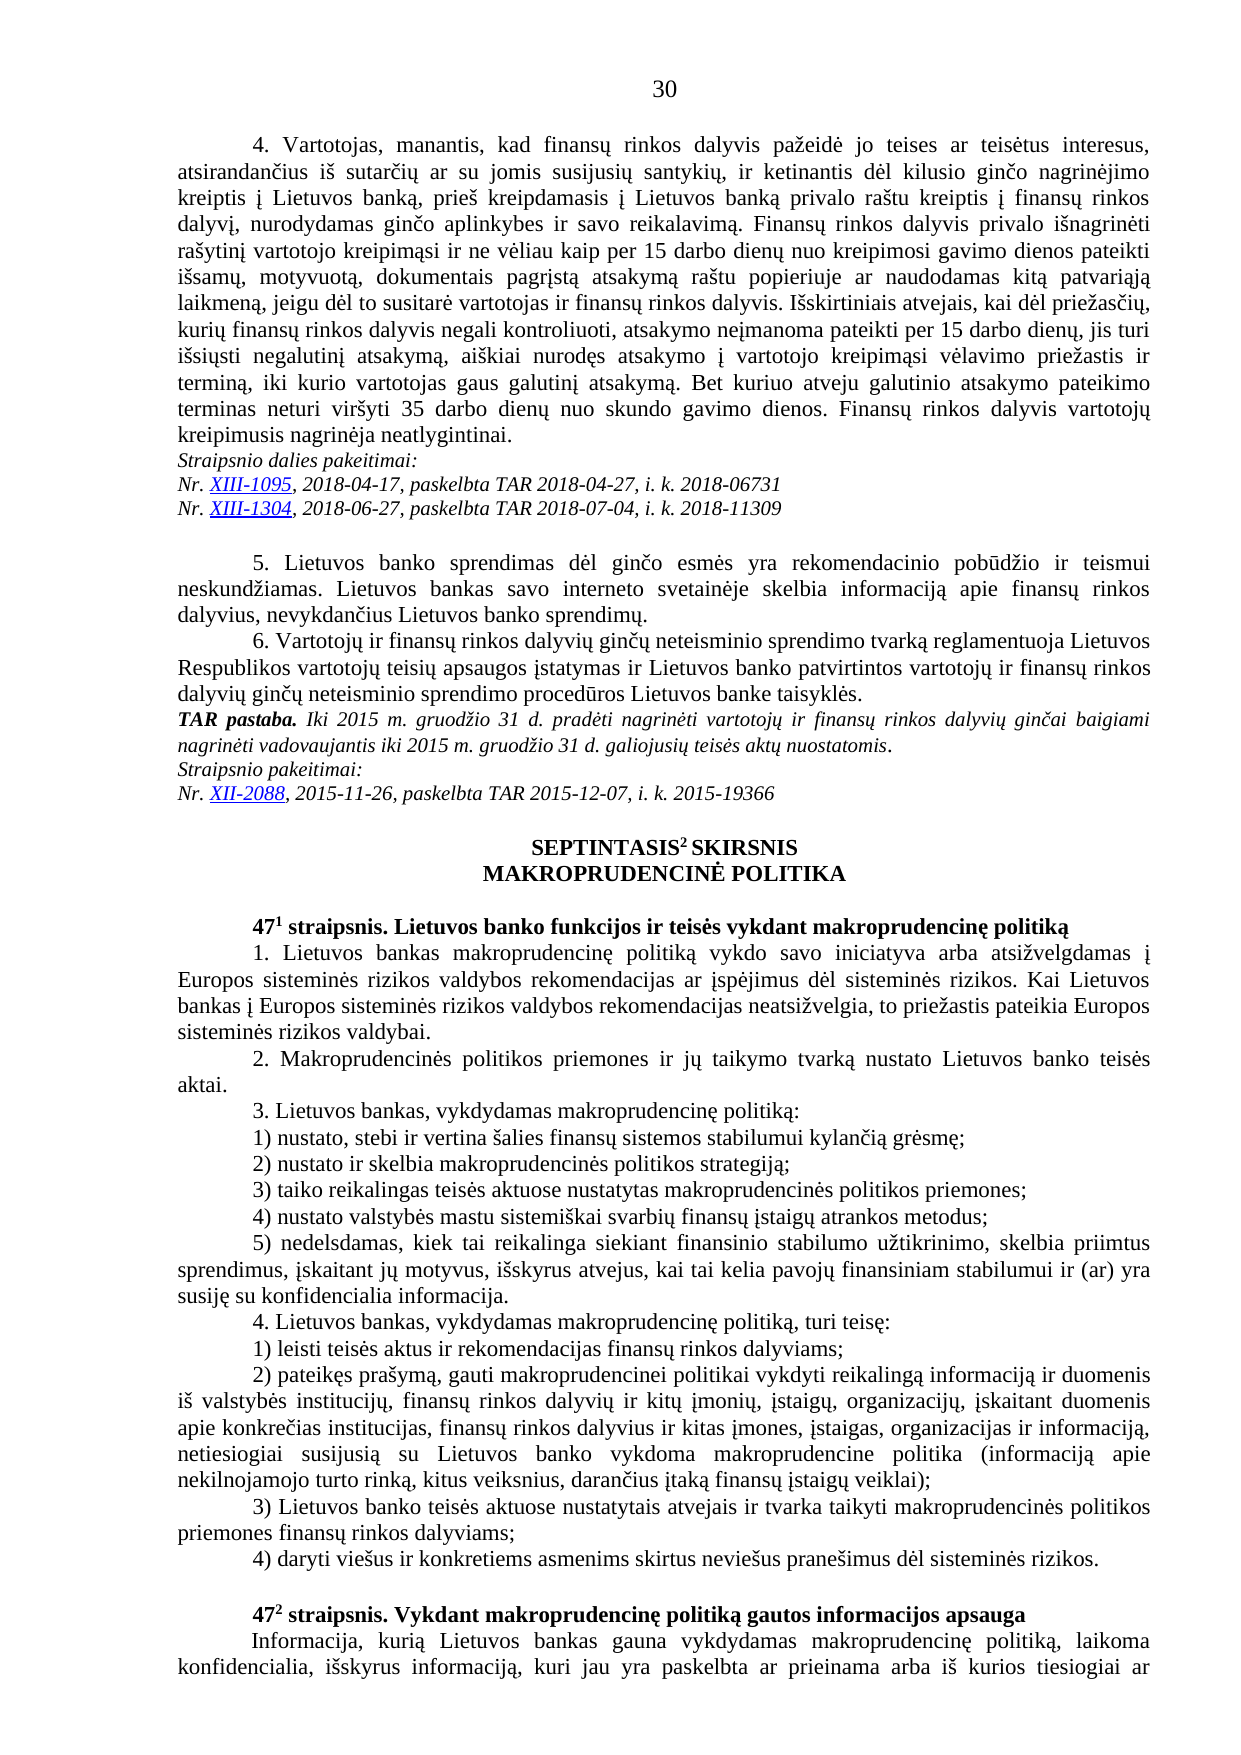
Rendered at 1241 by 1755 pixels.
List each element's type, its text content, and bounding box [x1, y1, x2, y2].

text SEPTINTASIS2 SKIRSNIS [177, 834, 1152, 860]
text 4. Lietuvos bankas, vykdydamas makroprudencinę politiką, turi teisę: [177, 1308, 1152, 1335]
text Nr. XII-2088, 2015-11-26, paskelbta TAR 2015-12-07, i. k. 2015-19366 [177, 781, 1152, 805]
text 1. Lietuvos bankas makroprudencinę politiką vykdo savo iniciatyva arba atsižvelgdamas į Europos sisteminės rizikos valdybos rekomendacijas ar įspėjimus dėl sisteminės rizikos. Kai Lietuvos bankas į Europos sisteminės rizikos valdybos rekomendacijas neatsižvelgia, to priežastis pateikia Europos sisteminės rizikos valdybai. [177, 939, 1152, 1045]
text Straipsnio pakeitimai: [177, 757, 1152, 781]
text 5) nedelsdamas, kiek tai reikalinga siekiant finansinio stabilumo užtikrinimo, skelbia priimtus sprendimus, įskaitant jų motyvus, išskyrus atvejus, kai tai kelia pavojų finansiniam stabilumui ir (ar) yra susiję su konfidencialia informacija. [177, 1229, 1152, 1308]
text Informacija, kurią Lietuvos bankas gauna vykdydamas makroprudencinę politiką, laikoma konfidencialia, išskyrus informaciją, kuri jau yra paskelbta ar prieinama arba iš kurios tiesiogiai ar [177, 1627, 1152, 1680]
text MAKROPRUDENCINĖ POLITIKA [177, 860, 1152, 887]
text 4. Vartotojas, manantis, kad finansų rinkos dalyvis pažeidė jo teises ar teisėtus interesus, atsirandančius iš sutarčių ar su jomis susijusių santykių, ir ketinantis dėl kilusio ginčo nagrinėjimo kreiptis į Lietuvos banką, prieš kreipdamasis į Lietuvos banką privalo raštu kreiptis į finansų rinkos dalyvį, nurodydamas ginčo aplinkybes ir savo reikalavimą. Finansų rinkos dalyvis privalo išnagrinėti rašytinį vartotojo kreipimąsi ir ne vėliau kaip per 15 darbo dienų nuo kreipimosi gavimo dienos pateikti išsamų, motyvuotą, dokumentais pagrįstą atsakymą raštu popieriuje ar naudodamas kitą patvariąją laikmeną, jeigu dėl to susitarė vartotojas ir finansų rinkos dalyvis. Išskirtiniais atvejais, kai dėl priežasčių, kurių finansų rinkos dalyvis negali kontroliuoti, atsakymo neįmanoma pateikti per 15 darbo dienų, jis turi išsiųsti negalutinį atsakymą, aiškiai nurodęs atsakymo į vartotojo kreipimąsi vėlavimo priežastis ir terminą, iki kurio vartotojas gaus galutinį atsakymą. Bet kuriuo atveju galutinio atsakymo pateikimo terminas neturi viršyti 35 darbo dienų nuo skundo gavimo dienos. Finansų rinkos dalyvis vartotojų kreipimusis nagrinėja neatlygintinai. [177, 131, 1152, 448]
text 2. Makroprudencinės politikos priemones ir jų taikymo tvarką nustato Lietuvos banko teisės aktai. [177, 1045, 1152, 1097]
text 1) leisti teisės aktus ir rekomendacijas finansų rinkos dalyviams; [177, 1335, 1152, 1361]
text 4) nustato valstybės mastu sistemiškai svarbių finansų įstaigų atrankos metodus; [177, 1203, 1152, 1229]
text 3. Lietuvos bankas, vykdydamas makroprudencinę politiką: [177, 1097, 1152, 1124]
text TAR pastaba. Iki 2015 m. gruodžio 31 d. pradėti nagrinėti vartotojų ir finansų rinkos dalyvių ginčai baigiami nagrinėti vadovaujantis iki 2015 m. gruodžio 31 d. galiojusių teisės aktų nuostatomis. [177, 707, 1152, 757]
text 5. Lietuvos banko sprendimas dėl ginčo esmės yra rekomendacinio pobūdžio ir teismui neskundžiamas. Lietuvos bankas savo interneto svetainėje skelbia informaciją apie finansų rinkos dalyvius, nevykdančius Lietuvos banko sprendimų. [177, 548, 1152, 628]
text 2) nustato ir skelbia makroprudencinės politikos strategiją; [177, 1150, 1152, 1177]
text 471 straipsnis. Lietuvos banko funkcijos ir teisės vykdant makroprudencinę politiką [252, 913, 1152, 939]
text 3) Lietuvos banko teisės aktuose nustatytais atvejais ir tvarka taikyti makroprudencinės politikos priemones finansų rinkos dalyviams; [177, 1493, 1152, 1546]
text 6. Vartotojų ir finansų rinkos dalyvių ginčų neteisminio sprendimo tvarką reglamentuoja Lietuvos Respublikos vartotojų teisių apsaugos įstatymas ir Lietuvos banko patvirtintos vartotojų ir finansų rinkos dalyvių ginčų neteisminio sprendimo procedūros Lietuvos banke taisyklės. [177, 628, 1152, 707]
text 4) daryti viešus ir konkretiems asmenims skirtus neviešus pranešimus dėl sisteminės rizikos. [177, 1546, 1152, 1572]
text Nr. XIII-1304, 2018-06-27, paskelbta TAR 2018-07-04, i. k. 2018-11309 [177, 496, 1152, 520]
text 3) taiko reikalingas teisės aktuose nustatytas makroprudencinės politikos priemones; [177, 1177, 1152, 1203]
text Straipsnio dalies pakeitimai: [177, 448, 1152, 472]
text 1) nustato, stebi ir vertina šalies finansų sistemos stabilumui kylančią grėsmę; [177, 1124, 1152, 1150]
text 2) pateikęs prašymą, gauti makroprudencinei politikai vykdyti reikalingą informaciją ir duomenis iš valstybės institucijų, finansų rinkos dalyvių ir kitų įmonių, įstaigų, organizacijų, įskaitant duomenis apie konkrečias institucijas, finansų rinkos dalyvius ir kitas įmones, įstaigas, organizacijas ir informaciją, netiesiogiai susijusią su Lietuvos banko vykdoma makroprudencine politika (informaciją apie nekilnojamojo turto rinką, kitus veiksnius, darančius įtaką finansų įstaigų veiklai); [177, 1361, 1152, 1493]
text 472 straipsnis. Vykdant makroprudencinę politiką gautos informacijos apsauga [252, 1601, 1152, 1627]
text Nr. XIII-1095, 2018-04-17, paskelbta TAR 2018-04-27, i. k. 2018-06731 [177, 472, 1152, 496]
